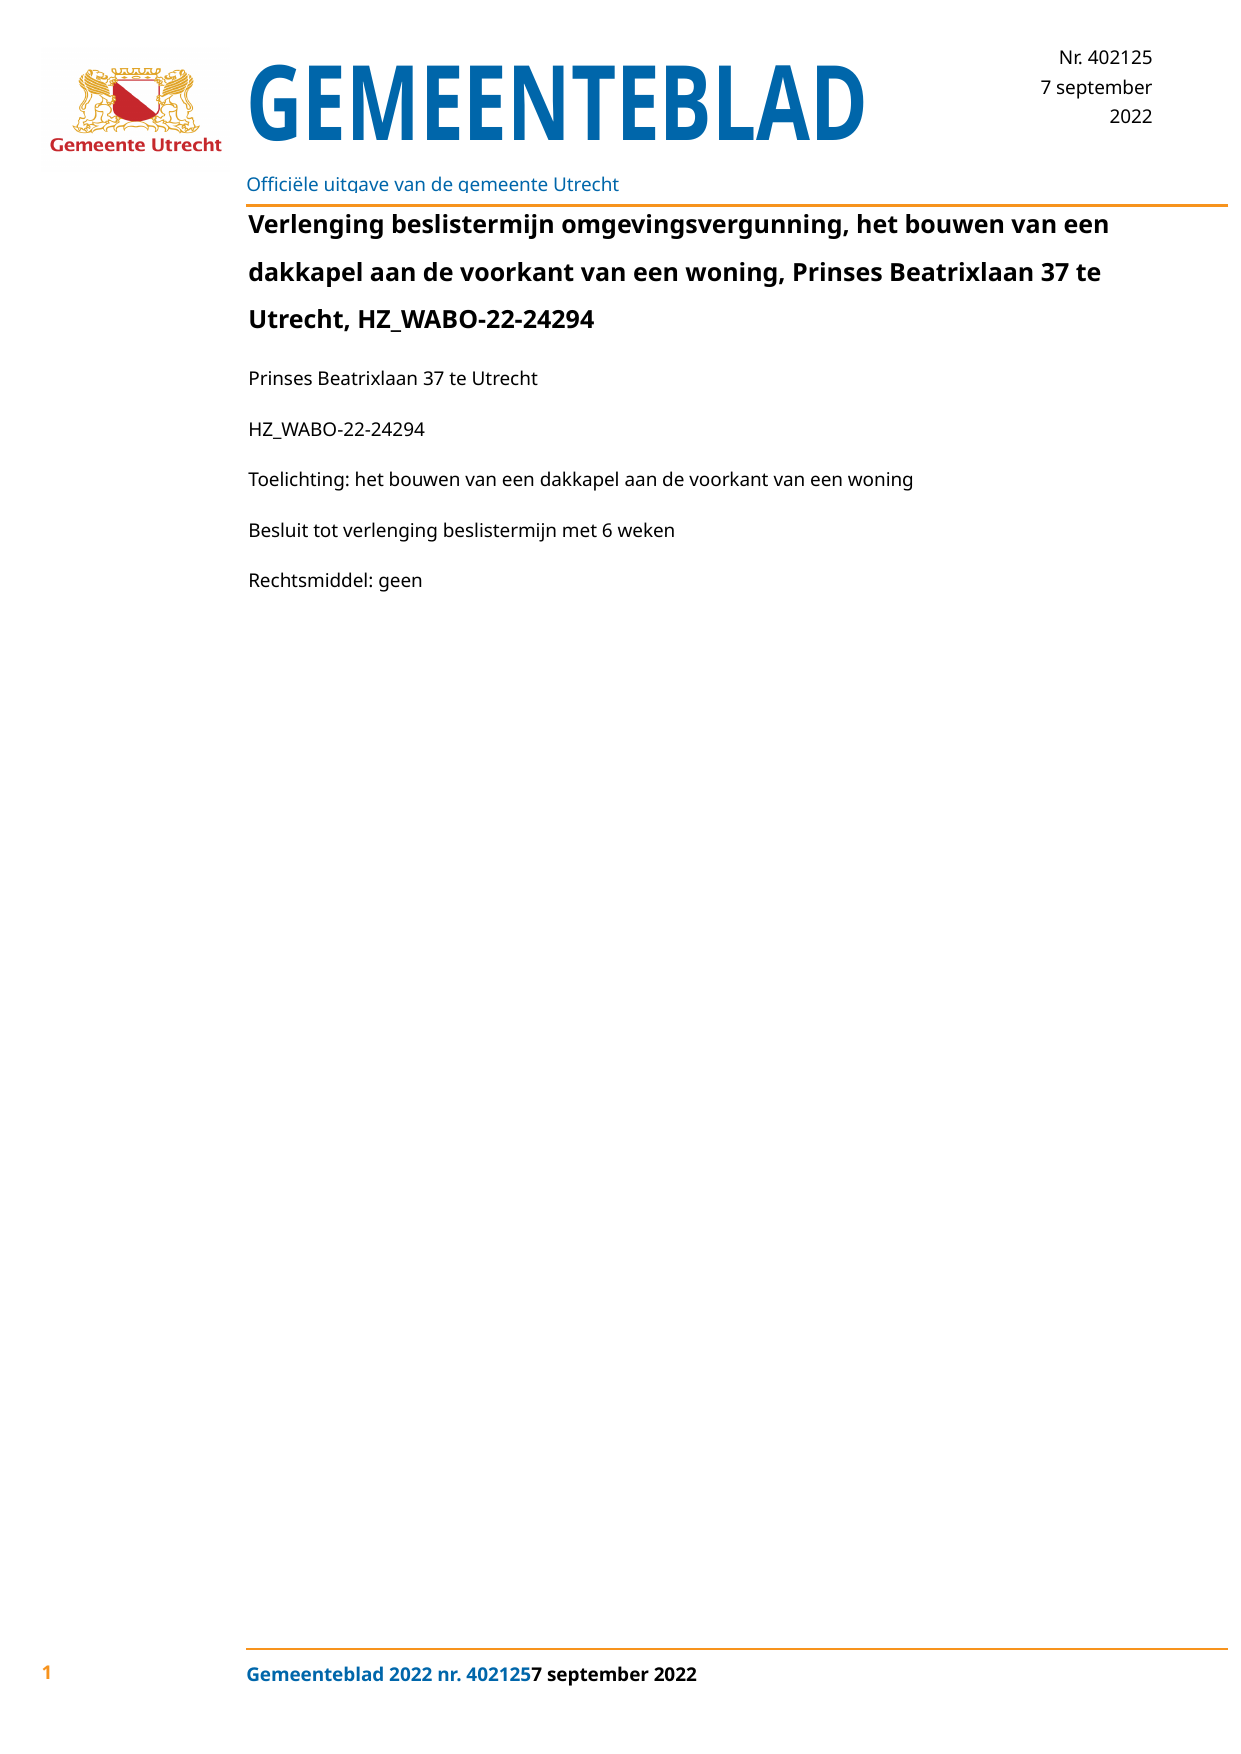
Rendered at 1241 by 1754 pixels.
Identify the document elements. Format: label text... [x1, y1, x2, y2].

text Toelichting: het bouwen van een dakkapel aan de voorkant van een woning [248, 466, 1152, 492]
text HZ_WABO-22-24294 [248, 416, 1152, 442]
text Prinses Beatrixlaan 37 te Utrecht [248, 366, 1152, 391]
text Besluit tot verlenging beslistermijn met 6 weken [248, 517, 1152, 542]
text Rechtsmiddel: geen [248, 567, 1152, 593]
picture [41, 47, 231, 172]
text Verlenging beslistermijn omgevingsvergunning, het bouwen van een dakkapel aan de voorkant van een woning, Prinses Beatrixlaan 37 te Utrecht, HZ_WABO-22-24294 [248, 207, 1152, 336]
